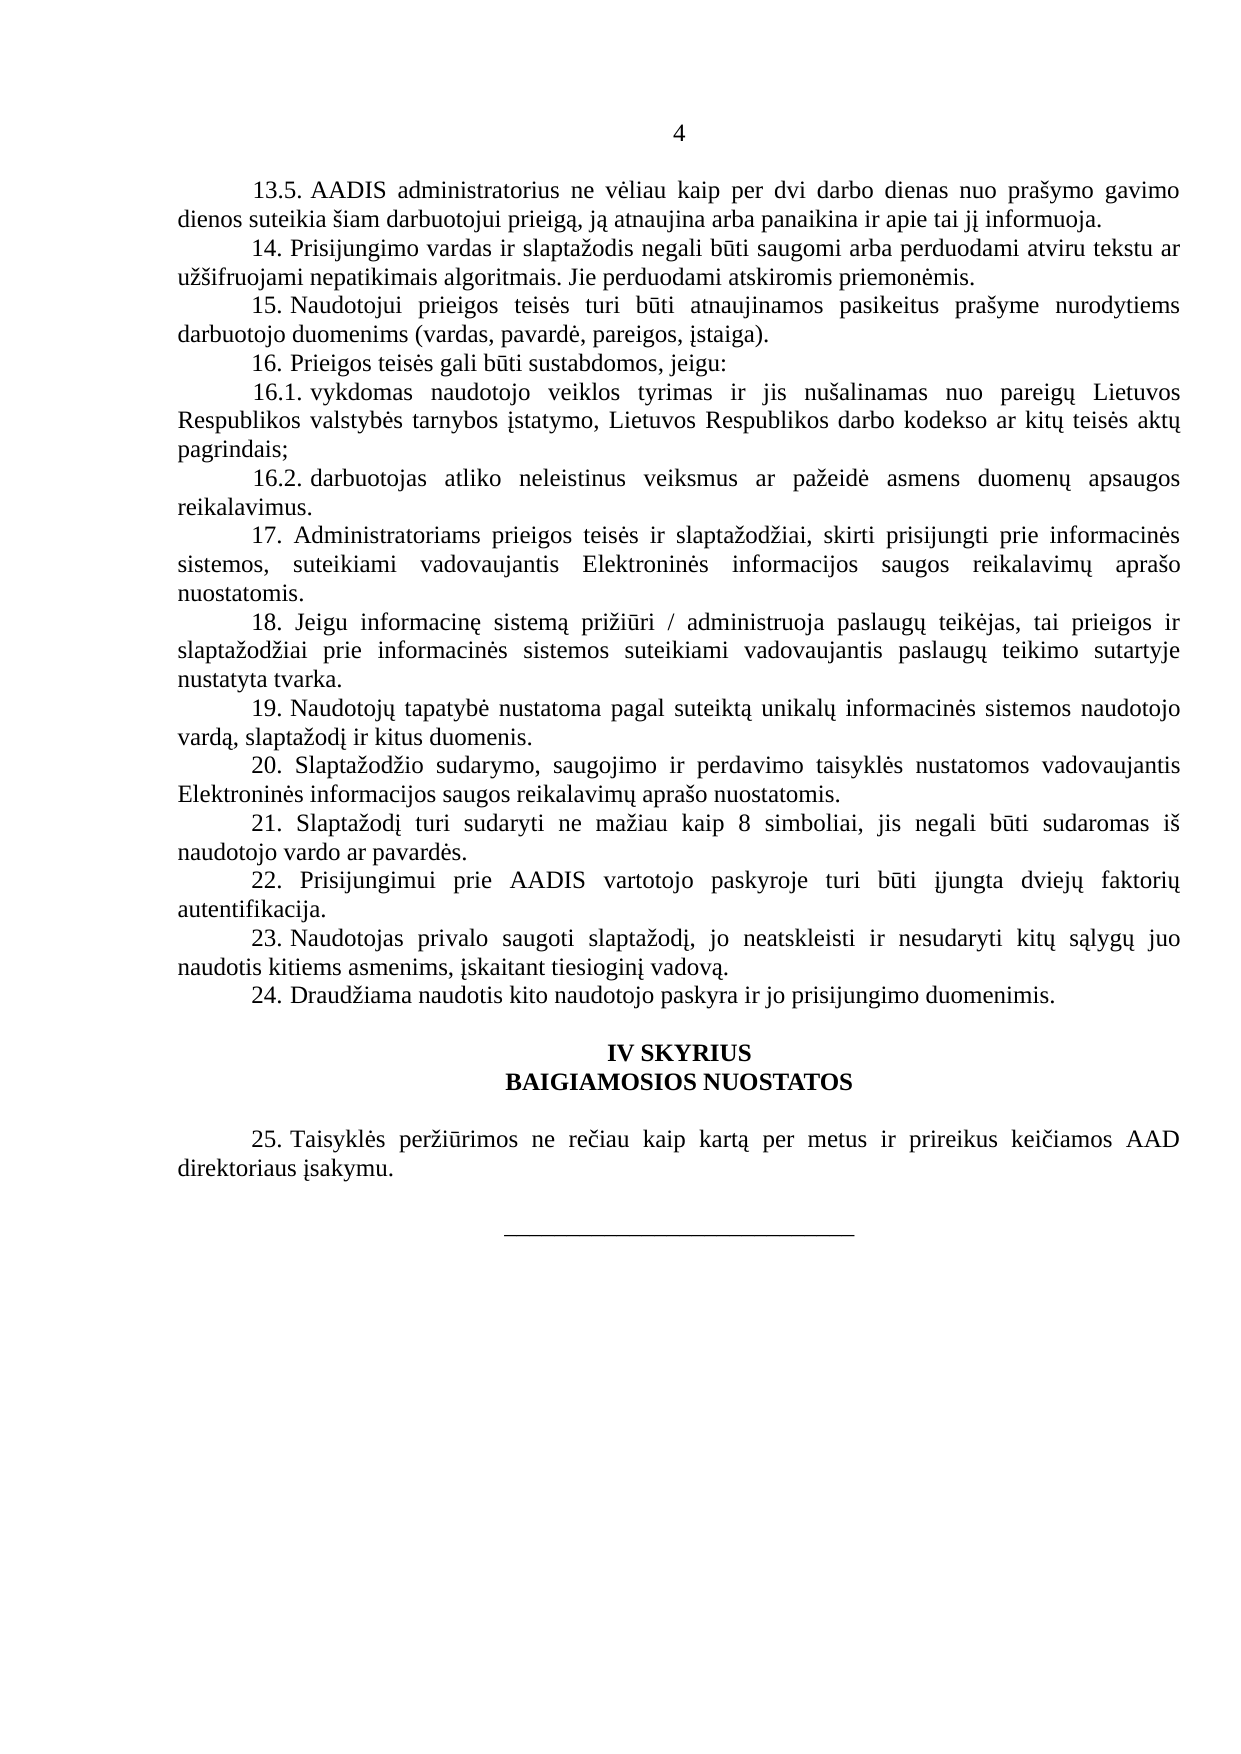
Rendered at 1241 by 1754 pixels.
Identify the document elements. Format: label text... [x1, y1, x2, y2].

text 16. Prieigos teisės gali būti sustabdomos, jeigu: [177, 348, 1181, 377]
text 22. Prisijungimui prie AADIS vartotojo paskyroje turi būti įjungta dviejų faktorių autentifikacija. [177, 866, 1181, 923]
text 23. Naudotojas privalo saugoti slaptažodį, jo neatskleisti ir nesudaryti kitų sąlygų juo naudotis kitiems asmenims, įskaitant tiesioginį vadovą. [177, 923, 1181, 981]
text baigiamosios nuostatos [177, 1067, 1181, 1096]
text 17. Administratoriams prieigos teisės ir slaptažodžiai, skirti prisijungti prie informacinės sistemos, suteikiami vadovaujantis Elektroninės informacijos saugos reikalavimų aprašo nuostatomis. [177, 521, 1181, 607]
text 21. Slaptažodį turi sudaryti ne mažiau kaip 8 simboliai, jis negali būti sudaromas iš naudotojo vardo ar pavardės. [177, 808, 1181, 866]
text IV SKYRIUS [177, 1038, 1181, 1067]
text 18. Jeigu informacinę sistemą prižiūri / administruoja paslaugų teikėjas, tai prieigos ir slaptažodžiai prie informacinės sistemos suteikiami vadovaujantis paslaugų teikimo sutartyje nustatyta tvarka. [177, 607, 1181, 693]
text 15. Naudotojui prieigos teisės turi būti atnaujinamos pasikeitus prašyme nurodytiems darbuotojo duomenims (vardas, pavardė, pareigos, įstaiga). [177, 291, 1181, 348]
text 13.5. AADIS administratorius ne vėliau kaip per dvi darbo dienas nuo prašymo gavimo dienos suteikia šiam darbuotojui prieigą, ją atnaujina arba panaikina ir apie tai jį informuoja. [177, 176, 1181, 233]
text 20. Slaptažodžio sudarymo, saugojimo ir perdavimo taisyklės nustatomos vadovaujantis Elektroninės informacijos saugos reikalavimų aprašo nuostatomis. [177, 751, 1181, 808]
text ____________________________ [177, 1211, 1181, 1239]
text 14. Prisijungimo vardas ir slaptažodis negali būti saugomi arba perduodami atviru tekstu ar užšifruojami nepatikimais algoritmais. Jie perduodami atskiromis priemonėmis. [177, 233, 1181, 291]
text 16.1. vykdomas naudotojo veiklos tyrimas ir jis nušalinamas nuo pareigų Lietuvos Respublikos valstybės tarnybos įstatymo, Lietuvos Respublikos darbo kodekso ar kitų teisės aktų pagrindais; [177, 377, 1181, 463]
text 25. Taisyklės peržiūrimos ne rečiau kaip kartą per metus ir prireikus keičiamos AAD direktoriaus įsakymu. [177, 1124, 1181, 1182]
text 19. Naudotojų tapatybė nustatoma pagal suteiktą unikalų informacinės sistemos naudotojo vardą, slaptažodį ir kitus duomenis. [177, 693, 1181, 751]
text 16.2. darbuotojas atliko neleistinus veiksmus ar pažeidė asmens duomenų apsaugos reikalavimus. [177, 463, 1181, 521]
text 24. Draudžiama naudotis kito naudotojo paskyra ir jo prisijungimo duomenimis. [177, 981, 1181, 1009]
